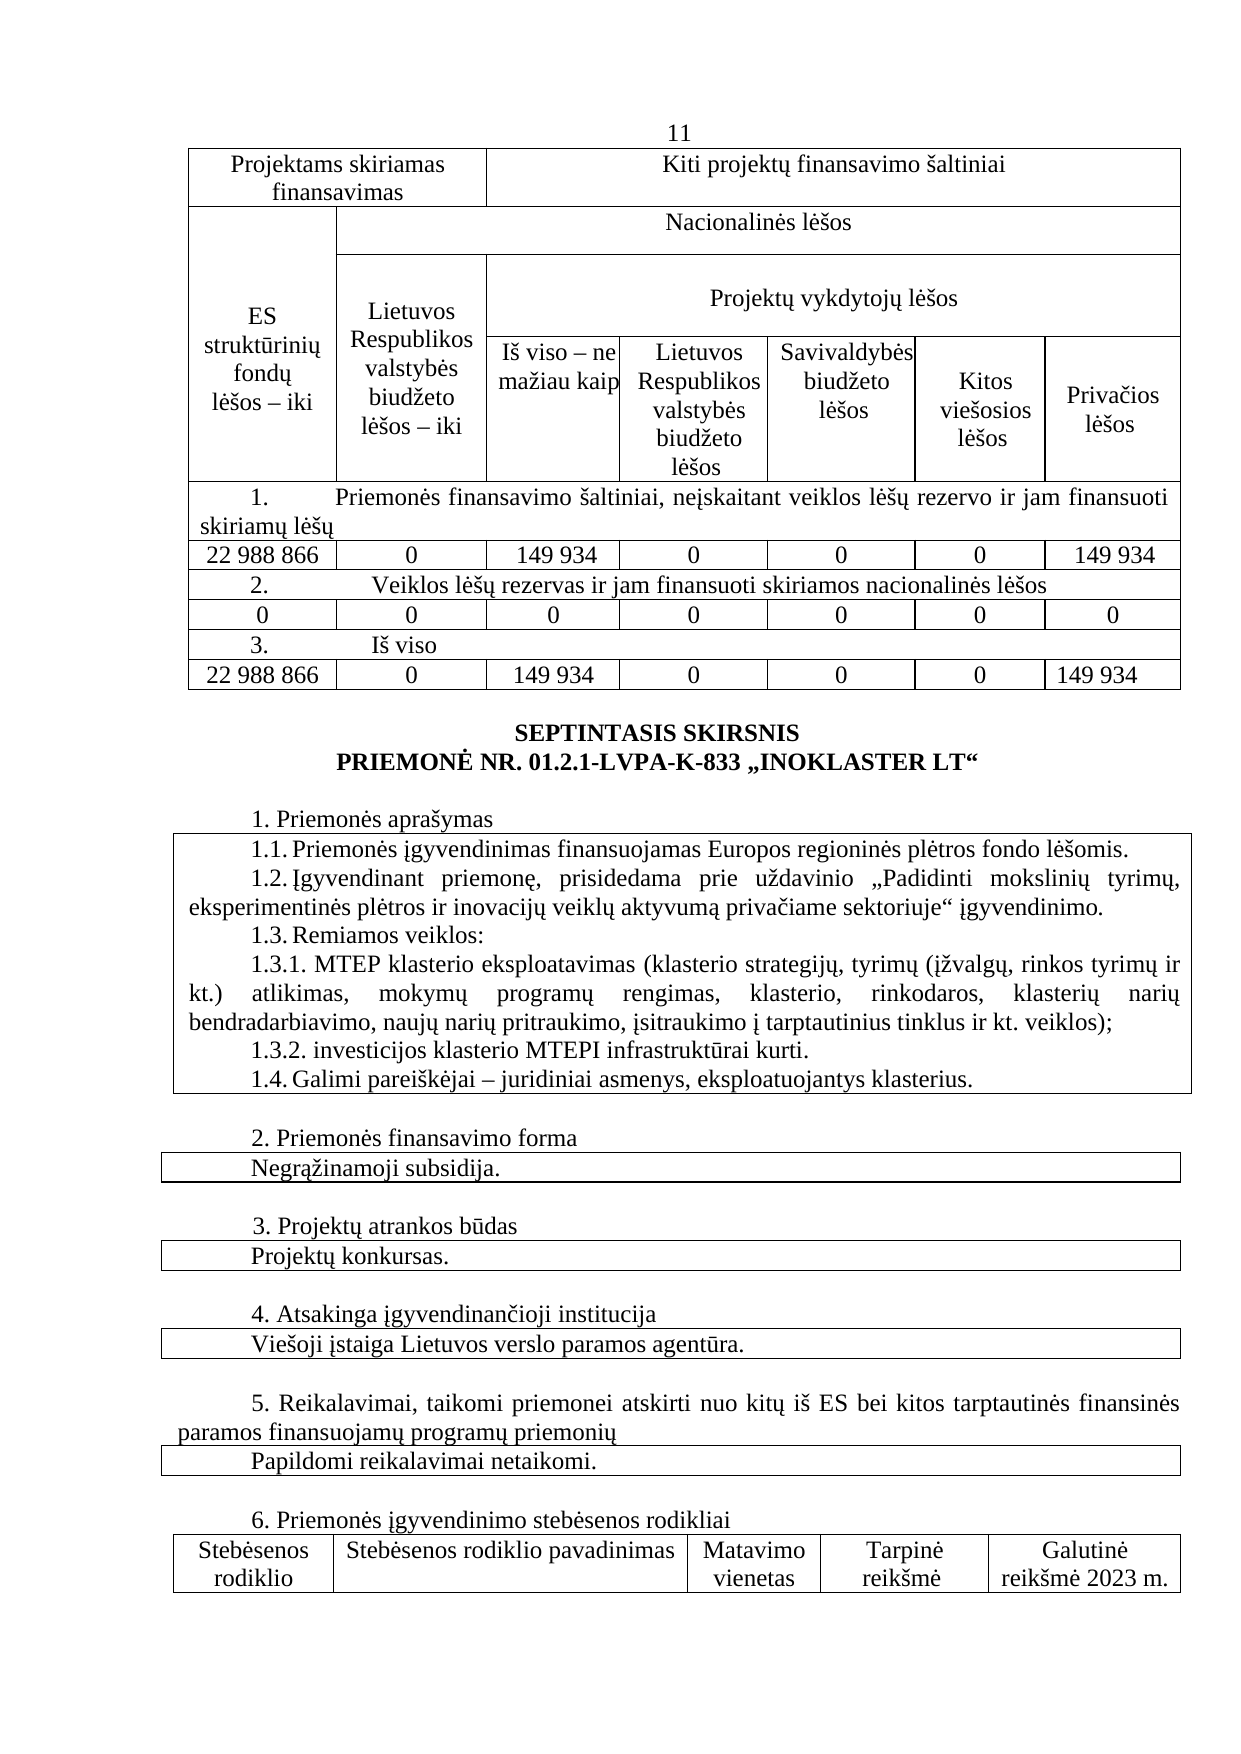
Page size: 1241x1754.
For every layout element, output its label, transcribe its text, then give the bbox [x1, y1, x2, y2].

table_header Galutinė reikšmė 2023 m. [989, 1535, 1180, 1592]
text 1. Priemonės aprašymas [251, 804, 1181, 833]
table_cell 0 [916, 600, 1044, 629]
table_cell 1.4. Galimi pareiškėjai – juridiniai asmenys, eksploatuojantys klasterius. [174, 1064, 1191, 1093]
text 4. Atsakinga įgyvendinančioji institucija [177, 1299, 1181, 1328]
table_cell Lietuvos Respublikos valstybės biudžeto lėšos [620, 337, 767, 481]
table_cell 1. Priemonės finansavimo šaltiniai, neįskaitant veiklos lėšų rezervo ir jam finansuoti skiriamų lėšų [189, 482, 1180, 539]
table_cell 0 [337, 541, 486, 569]
table_cell 0 [916, 541, 1044, 569]
table_cell 0 [189, 600, 336, 629]
table_cell 0 [1046, 600, 1180, 629]
table_header Viešoji įstaiga Lietuvos verslo paramos agentūra. [162, 1329, 1180, 1358]
table_cell 0 [768, 541, 914, 569]
table_cell 0 [620, 541, 767, 569]
table_header Matavimo vienetas [688, 1535, 820, 1592]
text 5. Reikalavimai, taikomi priemonei atskirti nuo kitų iš ES bei kitos tarptautinės finansinės paramos finansuojamų programų priemonių [177, 1388, 1181, 1445]
table_cell 0 [768, 660, 914, 688]
table_cell 0 [487, 600, 619, 629]
table_header Papildomi reikalavimai netaikomi. [162, 1446, 1180, 1475]
text 6. Priemonės įgyvendinimo stebėsenos rodikliai [177, 1505, 1181, 1534]
table_cell 22 988 866 [189, 660, 336, 688]
table_cell Kitos viešosios lėšos [916, 337, 1044, 481]
table_cell 22 988 866 [189, 541, 336, 569]
table_header Tarpinė reikšmė [821, 1535, 988, 1592]
table_cell 149 934 [487, 541, 619, 569]
table_cell 0 [337, 600, 486, 629]
table_header Projektų konkursas. [162, 1241, 1180, 1270]
table_cell 149 934 [487, 660, 619, 688]
table_cell 149 934 [1046, 660, 1180, 688]
table_header Stebėsenos rodiklio pavadinimas [334, 1535, 687, 1592]
table_cell 0 [337, 660, 486, 688]
text SEPTINTASIS SKIRSNIS [177, 718, 1137, 747]
table_cell Privačios lėšos [1046, 337, 1180, 481]
table_header Kiti projektų finansavimo šaltiniai [487, 149, 1180, 206]
table_cell 0 [620, 660, 767, 688]
table_header 1.1. Priemonės įgyvendinimas finansuojamas Europos regioninės plėtros fondo lėšomis. [174, 834, 1191, 863]
table_cell Iš viso – ne mažiau kaip [487, 337, 619, 481]
table_cell 3. Iš viso [189, 630, 1180, 659]
table_cell Projektų vykdytojų lėšos [487, 255, 1180, 336]
table_cell 1.2. Įgyvendinant priemonę, prisidedama prie uždavinio „Padidinti mokslinių tyrimų, eksperimentinės plėtros ir inovacijų veiklų aktyvumą privačiame sektoriuje“ įgyvendinimo. [174, 863, 1191, 921]
text 2. Priemonės finansavimo forma [251, 1123, 1181, 1152]
table_cell Lietuvos Respublikos valstybės biudžeto lėšos – iki [337, 255, 486, 481]
table_header Negrąžinamoji subsidija. [162, 1153, 1180, 1181]
table_cell Nacionalinės lėšos [337, 207, 1180, 253]
table_cell 0 [916, 660, 1044, 688]
table_cell 149 934 [1046, 541, 1180, 569]
table_cell 1.3. Remiamos veiklos: 1.3.1. MTEP klasterio eksploatavimas (klasterio strategijų, tyrimų (įžvalgų, rinkos tyrimų ir kt.) atlikimas, mokymų programų rengimas, klasterio, rinkodaros, klasterių narių bendradarbiavimo, naujų narių pritraukimo, įsitraukimo į tarptautinius tinklus ir kt. veiklos); 1.3.2. investicijos klasterio MTEPI infrastruktūrai kurti. [174, 921, 1191, 1064]
table_cell 2. Veiklos lėšų rezervas ir jam finansuoti skiriamos nacionalinės lėšos [189, 570, 1180, 599]
table_header Projektams skiriamas finansavimas [189, 149, 486, 206]
text 3. Projektų atrankos būdas [252, 1211, 1181, 1240]
table_cell Savivaldybės biudžeto lėšos [768, 337, 914, 481]
table_cell ES struktūrinių fondų lėšos – iki [189, 207, 336, 481]
table_header Stebėsenos rodiklio [174, 1535, 333, 1592]
table_cell 0 [620, 600, 767, 629]
table_cell 0 [768, 600, 914, 629]
text PRIEMONĖ NR. 01.2.1-LVPA-K-833 „INOKLASTER LT“ [177, 747, 1137, 776]
